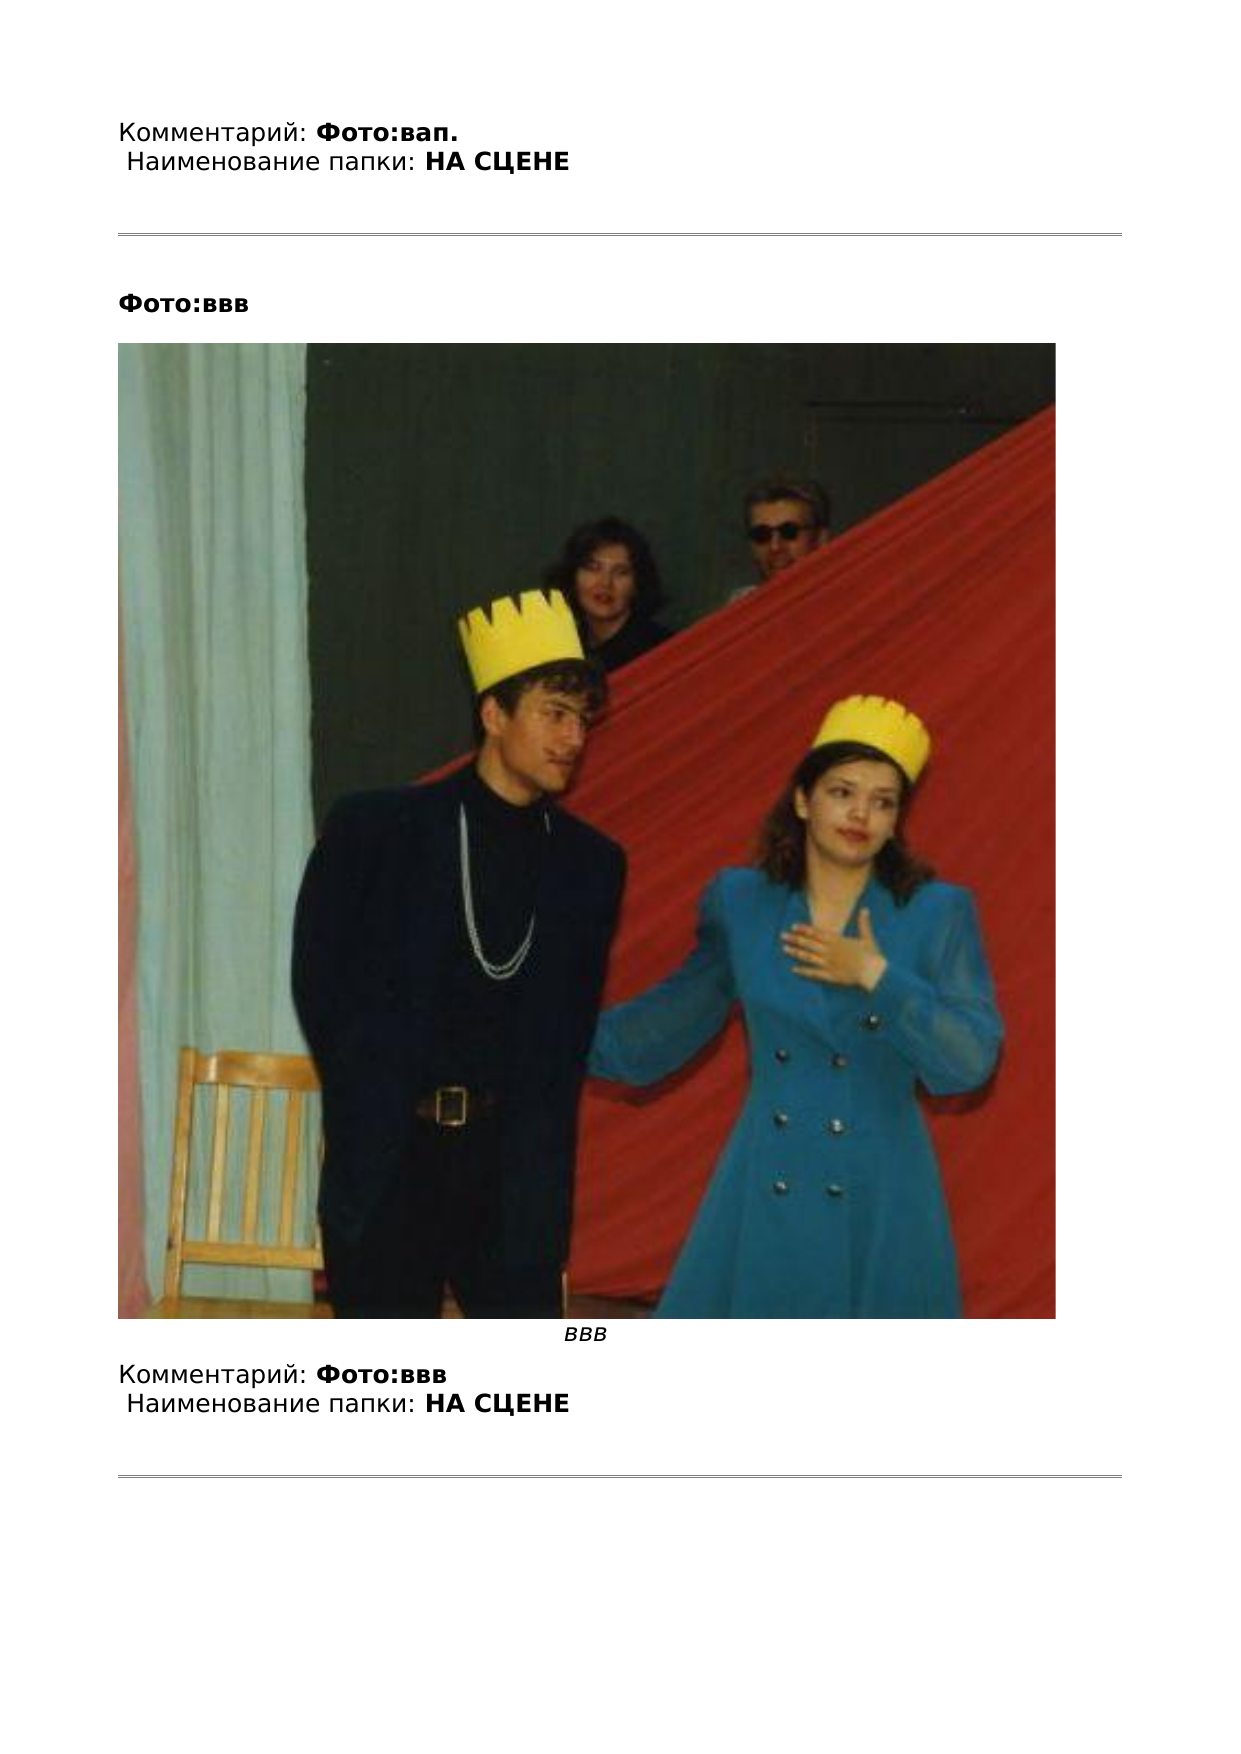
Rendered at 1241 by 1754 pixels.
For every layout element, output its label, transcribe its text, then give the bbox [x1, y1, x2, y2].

text ввв [118, 1319, 1056, 1348]
picture [118, 343, 1056, 1319]
text Комментарий: Фото:ввв Наименование папки: НА СЦЕНЕ [118, 1360, 1122, 1448]
subtitle Фото:ввв [118, 289, 1122, 319]
text Комментарий: Фото:вап. Наименование папки: НА СЦЕНЕ [118, 118, 1122, 206]
